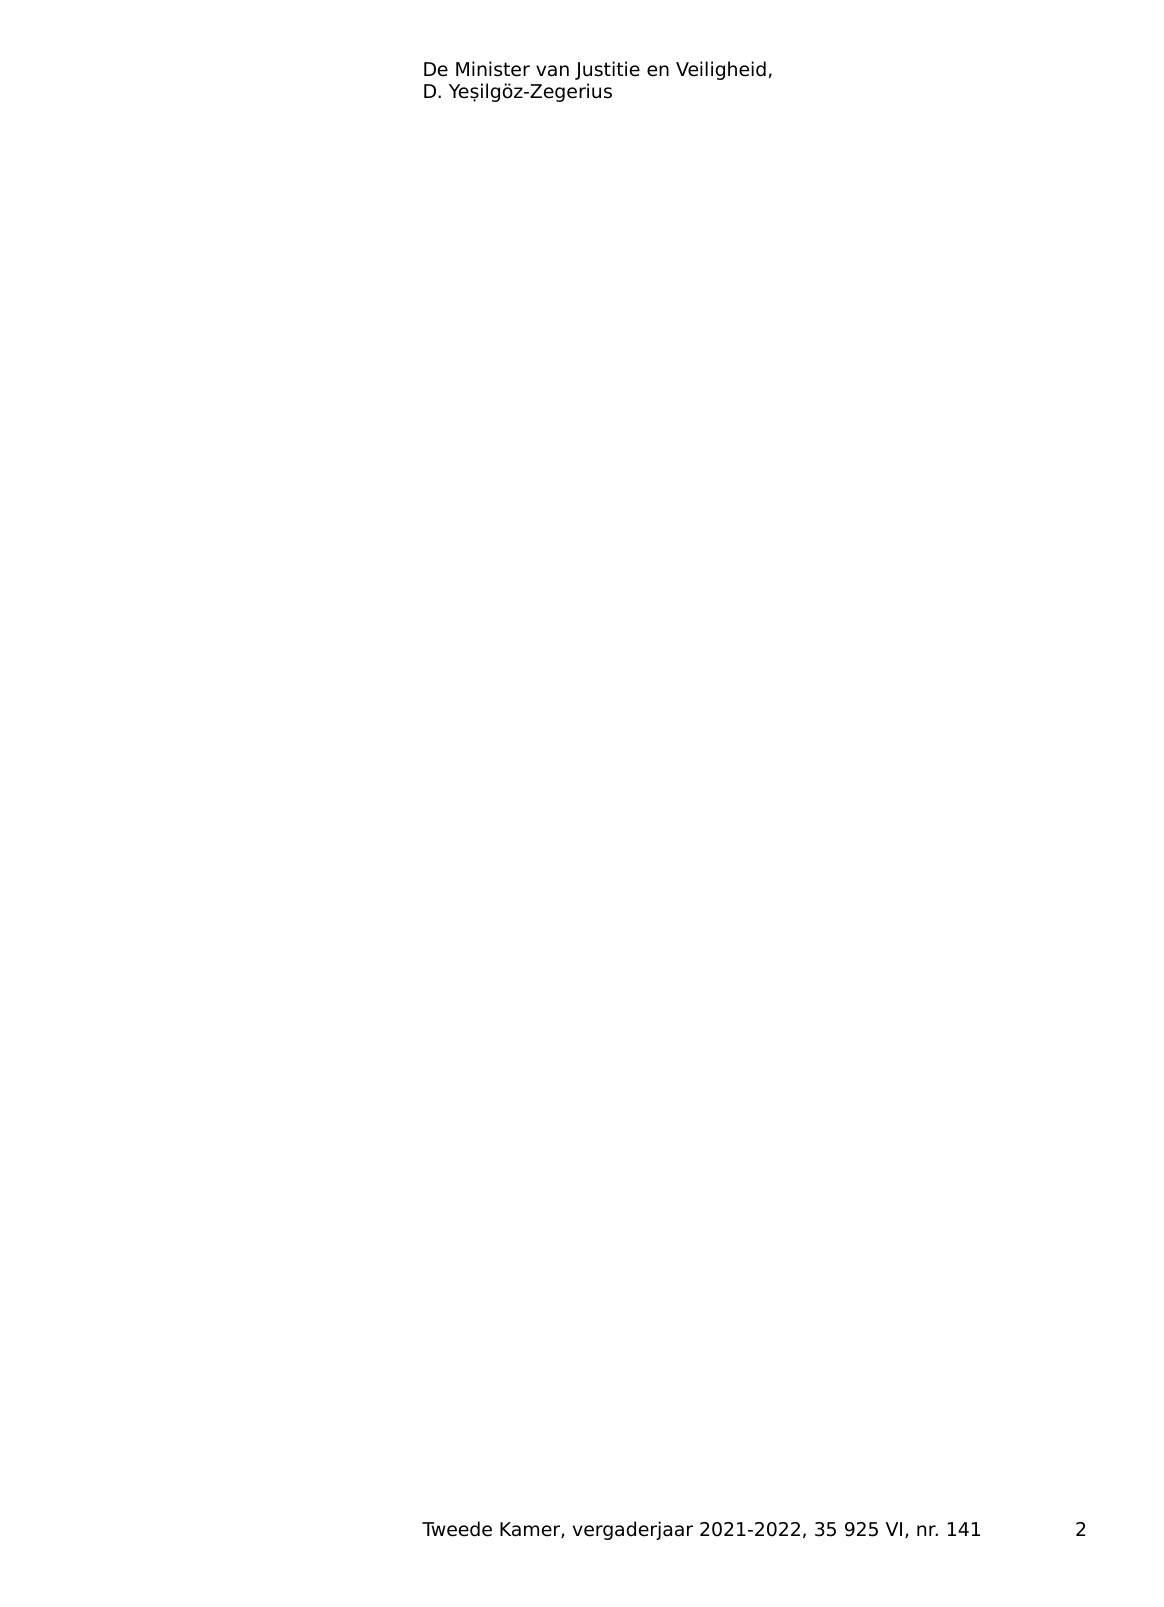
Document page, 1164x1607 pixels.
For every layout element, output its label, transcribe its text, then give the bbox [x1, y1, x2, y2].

text De Minister van Justitie en Veiligheid, D. Yeṣilgöz-Zegerius [422, 59, 1087, 103]
